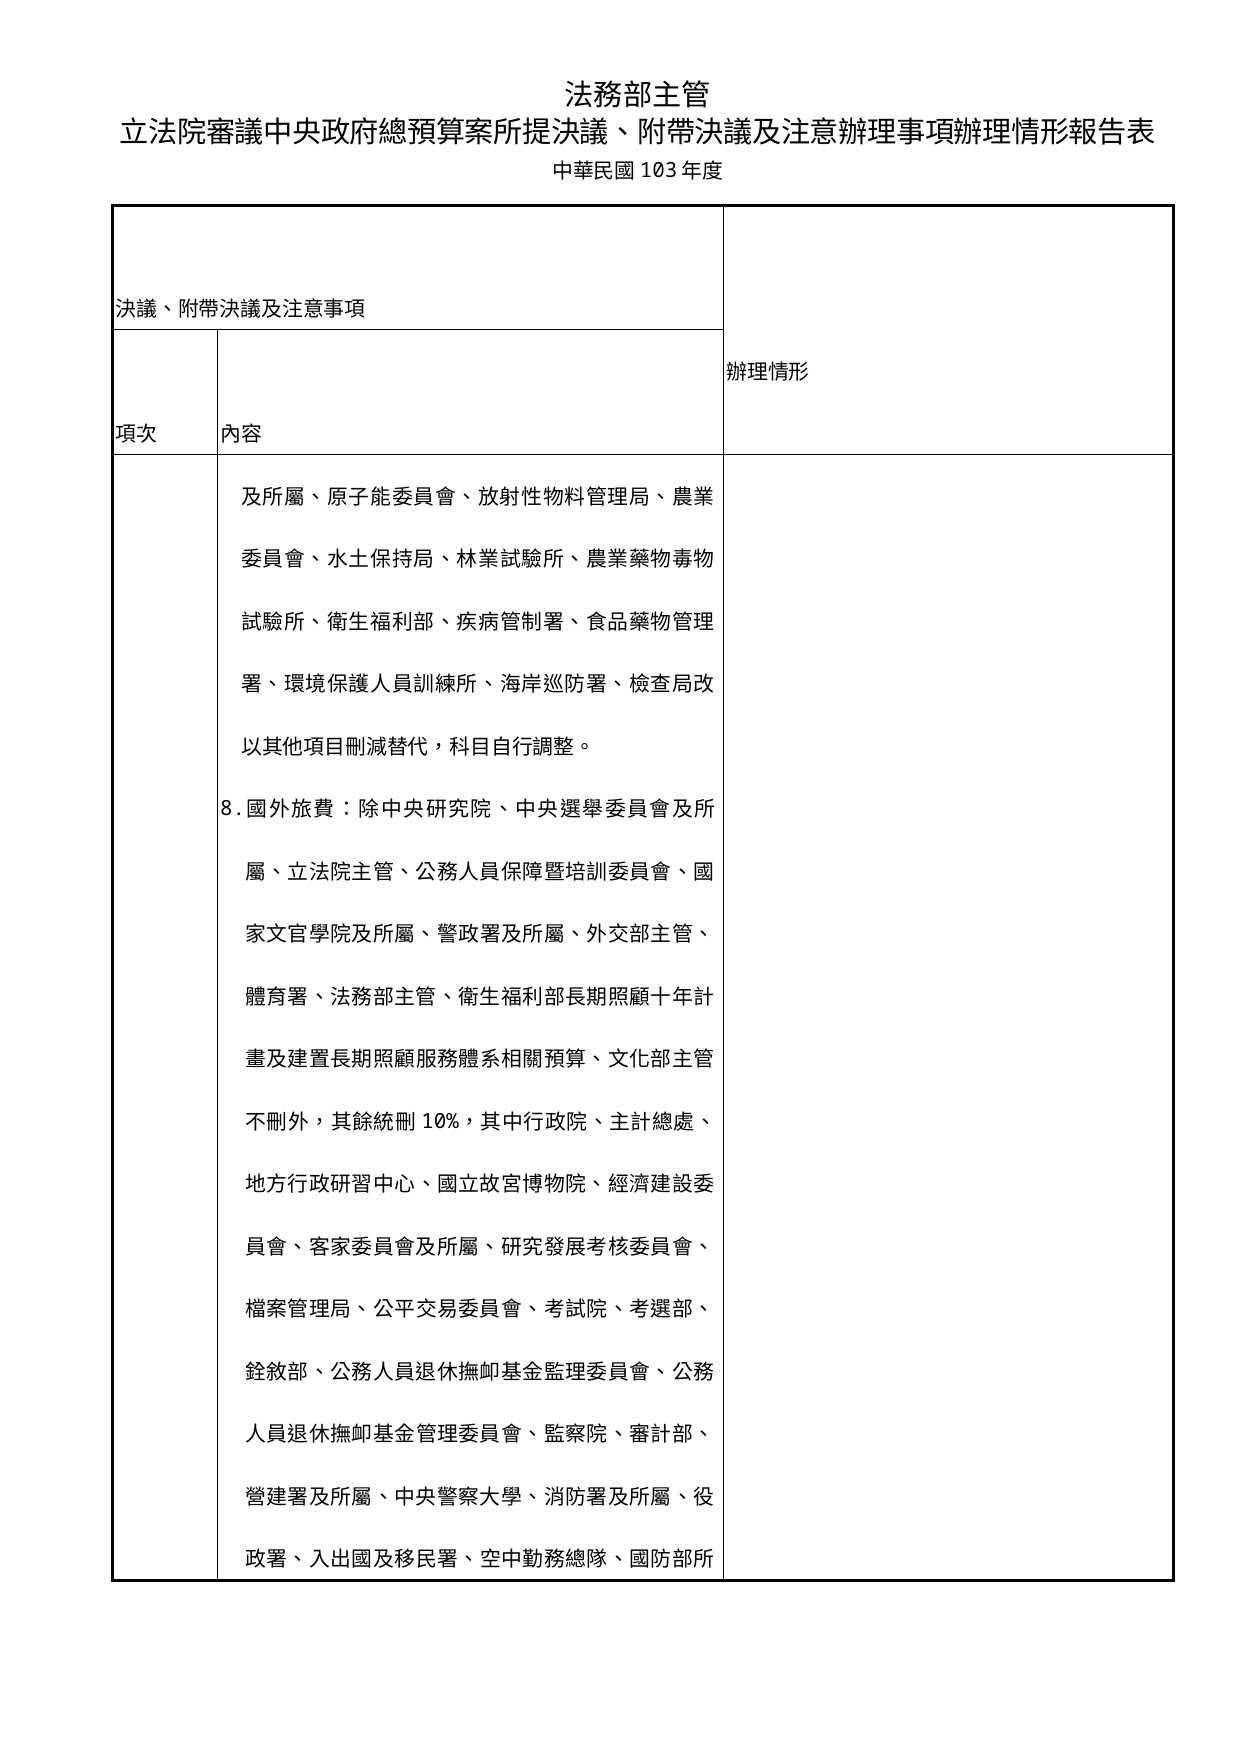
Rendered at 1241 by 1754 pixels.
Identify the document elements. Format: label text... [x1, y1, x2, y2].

table_header 辦理情形 [724, 207, 1172, 453]
table_cell 已遵照辦理。 有關103年度本○編列「車輛養護費」及「辦公器具養護費」已遵照刪減5%，其餘事項配合行政院所定及依照相關法令規定辦理。 例一：編有大陸地區旅費之機關 已遵照辦理。 例二：未編大陸地區旅費之機關 本○無此項決議應辦事項。 已遵照辦理。 本○無此項決議應辦事項。 本○無此項決議應辦事項。 例一：本部 1.依「法務部及所屬各機關職員申請公餘進修費用補助要點」第3點規定，所稱公餘進修，係指本部及所屬各機關編制內職員利用非上班時間至國內政府立案之專科以上學校攻讀與業務有關之學位或修習與業務有關之學科；第4點規定，核定公餘進修者，得就實際支付之學費、學分費或雜費及其他必要費用申請補助，每學期每人最高補助新臺幣2萬元，本部及所屬各機關得視預算經費狀況減少補助額度。準此，本部及所屬各機關僅就現職人員公餘時間與業務相關之進修核予補助。 2.茲以近年來國家財務狀況緊縮，本部預算經費逐年遭刪減，為使有限經費能發揮更大實施效益，爰自104年度起本部職員公餘進修費用補助最高額度，將由上開2萬元調減為1萬元。至本部所屬各機關亦已配合預算經費狀況減少補助額度，金額從數千元至2萬元不等。 例二：本部以外之其他機關 1.依「法務部及所屬各機關職員申請公餘進修費用補助要點」第3點規定，所稱公餘進修，係指本部及所屬各機關編制內職員利用非上班時間至國內政府立案之專科以上學校攻讀與業務有關之學位或修習與業務有關之學科；第4點規定，核定公餘進修者，得就實際支付之學費、學分費或雜費及其他必要費用申請補助，每學期每人最高補助新臺幣2萬元，各機關得視預算經費狀況減少補助額度。準此，本○僅就現職人員公餘時間與業務相關之進修核予補助。 2.茲以近年來國家財務狀況緊縮，本○預算經費逐年遭刪減，為使有限經費能發揮更大實施效益，爰自104年度起本○已配合預算經費狀況減少補助額度。(如果有減少即寫2點，如未減少補助額度者第2點請刪除) 本○無此項決議應辦事項。 配合行政院所定及依照相關法令規定辦理。 例一：本部 有關本部補助各大專院校、民間團體辦理法治教育宣導活動，均採審定補助經費項目、定額補助之方式辦理，由申請補助機關依核定項目、金額統籌運用，並無決議所提之情形發生，另外，關於補助財團法人犯罪被害人保護協會、財團法人臺灣及福建更生保護會部分，因健保新制衍生之補充保費，本部同意該等財團法人於年度補助款下統籌支應。 例二：104年度有編列補助公益團體預算之機關 請參考本部撰擬內容，就貴機關未來可能之補助情況撰擬辦理情形。 例三：未編有相關補助款之機關 本○無此項決議應辦事項。 本○無此項決議應辦事項。 配合行政院所定及依照相關法令規定辦理。 本○無此項決議應辦事項。 本○無此項決議應辦事項。 遵照辦理。 本○無此項決議應辦事項。 本○無此項決議應辦事項。 本○無此項決議應辦事項。 本○無此項決議應辦事項。 本○無此項決議應辦事項。 本○無此項決議應辦事項。 本○無此項決議應辦事項。 本○無此項決議應辦事項。 本○無此項決議應辦事項。 例一：本部 本部業於103年4月14日分別以法保決字第10305505560號函、10305505790號函通知財團法人福建更生保護會、犯罪被害人保護協會依決議事項辦理。 例二：其他機關 本○無此項決議應辦事項。 例一：本部 相關資訊本部已公告於法務部全球資訊網/法務部簡介/重要措施/保護司/財團法人資訊專區。 例二：其他機關 本○無此項決議應辦事項。 例一：本部 遵照辦理。 例二：其他機關 本○無此項決議應辦事項。 例一：本部 本部業於103年4月14日分別以法保決字第10305505560號函、10305505790號函通知財團法人福建更生保護會、財團法人犯罪被害人保護協會依決議事項辦理。 例二：其他機關 本○無此項決議應辦事項。 例一：本部 本部業於103年4月14日分別以法保決字第10305505560號函、10305505790號函通知財團法人福建更生保護會、犯罪被害人保護協會依決議事項辦理。 例二：其他機關 本○無此項決議應辦事項。 例一：本部 有關第5會期立法院司法及法制委員會會議通過本部主管之臨時提案，其辦理情形本部業已彙整完竣，俟立法院排定日程後，即可向該院該委員會進行報告。 例二：其他機關 本○配合辦理。 本○無此項決議應辦事項。 已遵照辦理。 配合辦理。 有關建立認罪協商金公開資訊制度之辦理情形，本部已於103年8月4日以法檢字第10304535990號函報立法院在案。 本部前於102年5月28日以法秘字第10207506690號函請所屬機關檢討宿舍管理費計收標準並據以調整在案。 本部已就決議有關事項擬具書面報告，並於103年4月30日以法秘字第10307503630號函送立法院在案。 本部已於103年第2次檢察長會議中宣導租用宿舍之檢察機關，視預算情形及業務需要加強現有宿舍之修繕等措施，以增加自有宿舍供應量，減少宿舍租用數量。 本部已於103年2月27日以法會字第10309502280號函就以下3項決議有關事項，請立法院惠予安排報告日程，俟日程排定後，即可就決議有關事項，向該院司法及法制委員會進行報告。 本部已於103年2月27日以法會字第10309502283號函就決議有關事項，請立法院惠予安排報告日程，俟日程排定後，即可就決議有關事項，向該院司法及法制委員會進行報告。 本部已於103年2月27日以法會字第10309502281號函就決議有關事項，請立法院惠予安排報告日程，俟日程排定後，即可就決議有關事項，向該院司法及法制委員會進行報告。 本部已於103年2月27日以法會字第10309502282號函就決議有關事項，請立法院惠予安排報告日程，俟日程排定後，即可就決議有關事項，向該院司法及法制委員會進行報告。 本部已於103年2月27日以法會字第10309502287號函就決議有關事項，請立法院惠予安排報告日程，俟日程排定後，即可就決議有關事項，向該院司法及法制委員會進行報告。 本部已於103年2月27日以法會字第10309502285號函就決議有關事項，請立法院惠予安排報告日程，俟日程排定後，即可就決議有關事項，向該院司法及法制委員會進行報告。 本部已於103年2月27日以法會字第1030950228A號函就以下2項決議有關事項，請立法院惠予安排報告日程，俟日程排定後，即可就決議有關事項，向該院司法及法制委員會進行報告。 本部已於103年2月27日以法會字第10309502284號函就決議有關事項，請立法院惠予安排報告日程，俟日程排定後，即可就決議有關事項，向該院司法及法制委員會進行報告。 本部已於103年2月27日以法會字第10309502288號函就決議有關事項，請立法院惠予安排報告日程，俟日程排定後，即可就決議有關事項，向該院司法及法制委員會進行報告。 本部已於103年2月27日以法會字第10309502286號函就以下2項決議有關事項，請立法院惠予安排報告日程，俟日程排定後，即可就決議有關事項，向該院司法及法制委員會進行報告。 本部已於103年2月27日以法會字第10309502289號函就決議有關事項，請立法院惠予安排報告日程，俟日程排定後，即可就決議有關事項，向該院司法及法制委員會進行報告。 本部已就決議有關事項擬具書面報告，並於103年2月20日以法人字第10308504320號函送立法院在案。 遵照辦理。 關於中央之國家賠償預算編列方式，於國家賠償法修正草案第9條第2項，明文規定中央機關國家賠償責任準備金預算編列原則由中央二級以上機關自行編列。惟因中央一、二級各機關所執掌之業務性質不同，未必發生國家賠償責任，為避免使中央政府各機關編列國家賠償預算後因無賠償事件發生，造成預算編列及運用缺乏彈性，影響政府整體施政效能，爰於第二項但書規定，過去三年平均撥付賠償金額未逾新臺幣500萬元之中央一、二級機關，則例外由法務部統籌編列支應。該草案已於103年6月17日經行政院蔡政務委員召開會議審查完畢，並經行政院會議議決通過，函送立法院審議。 有關本部103年度編列派員赴南韓、新加坡考察個資法及相關專責機構運作實務預算乙案，刻正執行中，俟考察完竣，將依示提出出國報告送立法院司法及法制委員會。 本部已就決議有關事項擬具書面報告，並於103年3月17日以法外字第10306517140號函送立法院在案。 本項業經立法院103年5月20日程序委員會交付司法及法制委員會，俟排定日程後，即可向該院司法及法制委員會進行報告。 本部已就決議有關事項擬具書面報告，並於103年3月19日以法外字第10306516850號函送立法院在案。 本部已擬具「民法增訂分居制度之立法研議時程規劃表」，並於立法院第8屆第5會期本部業務報告中，向司法及法制委員會提出報告在案。 為使外界了解各機關為國家賠償及行使求償權之情形，本部業依立法院第8屆第4會期審議103年度中央政府總預算案之決議，將「全國政府機關(含中央機關)國家賠償實施概況統計表」、「中央機關國家賠償實施概況統計表」及「全國機關(含直轄市及各縣(市)政府)辦理國家賠償事件收結情形表」公開於本部全球資訊網/法治視窗/法律資源/國家賠償網頁，俾符合政府施政透明化要求。上開辦理情形，並於立法院第8屆第5會期本部業務報告中，向司法及法制委員會提出報告在案。 本部業於103年3月4日以法律字第10303500500號函復立法院尤委員美女、柯委員建銘、王委員惠美、吳委員宜臻，並副知司法及法制委員會。 有關數罪併罰定執行刑部分，監察院已於103年2月17日質問本部，本部並已於103年3月17日以法檢字第10304508080號函復該院略以，於定刑後重新計算是否符合假釋要件，係為確保受刑人之權益，如計算後不符合假釋要件，應註銷前案之假釋，才不會造成一個執行刑卻有二個假釋之現象。 本部已於103年2月27日以法會字第1030950228B號函就決議有關事項，請立法院惠予安排報告日程，俟日程排定後，即可就決議有關事項，向該院司法及法制委員會進行報告。 本部已於103年2月27日以法會字第1030950228C號函就決議有關事項，請立法院惠予安排報告日程，俟日程排定後，即可就決議有關事項，向該院司法及法制委員會進行報告。 本部已於103年2月27日以法會字第1030950228D號函就決議有關事項，請立法院惠予安排報告日程，俟日程排定後，即可就決議有關事項，向該院司法及法制委員會進行報告。 本部業於103年3月20日以法秘字第10307502600號函再次函知檢察機關照辦。 檢察官代表國家追訴犯罪，從無任何績效之問題與考量，辦案一切端視證據與法令，亦即所謂證據到那裡就辦到那裡。檢察署內部雖有辦案分數之統計，然該部分僅係統計、研考單位便於管考規範，與檢察業務並無直接相涉，以檢察官而言，在法官法通過後，早已不再有考績制度，是絕不會僅因個案是否會加分、減分而有濫行起訴、上訴之情，倘果有不當起訴或上訴，將有遭移付檢察官評鑑之可能，最重還會喪失檢察官之身分。 101年7月6日法官法施行後，檢察官已不適用公務人員考績法規定，而係依法官法第89條第1項準用第73條規定辦理檢察官職務評定，然無論考績或職務評定皆從未以起訴量為評量依據。 本部業於103年5月10日至19日派員赴日內瓦考察國家人權機構，並將「考察聯合國相關非政府組織如何協助各國政府及各國非政府組織完成及參與報告審查程序」之出國報告於103年7月16日以部人權字第10302517710號函送立法院在案。 本部已就決議有關事項研擬書面報告，並於103年4月1日以法律字第10303503790號函送立法院在案。 1.本部已擬具書面報告，並於103年2月19日以法保字第10305501540號函送立法院在案。 2.本部將遵照決議，審慎辦理各項反賄選宣導措施，以及廣泛結合社會資源與民間團體，共同推展反賄選宣導。 法務部已於103年2月27日以法會字第1030950228I號函就決議有關事項，請立法院惠予安排報告日程，俟日程排定後，即可就決議有關事項，向該院司法及法制委員會進行報告。 法務部已於103年2月27日以法會字第1030950228G號函就以下4項決議有關事項，請立法院惠予安排報告日程，俟日程排定後，即可就決議有關事項，向該院司法及法制委員會進行報告。 法務部已於103年2月27日以法會字第1030950228E號函就以下2項決議有關事項，請立法院惠予安排報告日程，俟日程排定後，即可就決議有關事項，向該院司法及法制委員會進行報告。 法務部已於103年2月27日以法會字第1030950228F號函就決議有關事項，請立法院惠予安排報告日程，俟日程排定後，即可就決議有關事項，向該院司法及法制委員會進行報告。 法務部已於103年2月27日以法會字第1030950228H號函就決議有關事項，請立法院惠予安排報告日程，俟日程排定後，即可就決議有關事項，向該院司法及法制委員會進行報告。 本○已就決議有關事項擬具書面報告，法務部並於103年7月9日以法廉字第10304017760號函送立法院在案。 法務部已於103年2月27日以法會字第1030950228J號函就決議有關事項，請立法院惠予安排報告日程，俟日程排定後，即可就決議有關事項，向該院司法及法制委員會進行報告。 法務部已於103年2月27日以法會字第1030950228K號函就決議有關事項，請立法院惠予安排報告日程，俟日程排定後，即可就決議有關事項，向該院司法及法制委員會進行報告。 法務部已於103年2月27日以法會字第1030950228L號函就決議有關事項，請立法院惠予安排報告日程，俟日程排定後，即可就決議有關事項，向該院司法及法制委員會進行報告。 法務部已於103年2月27日以法會字第1030950228M號函就以下2項決議有關事項，請立法院惠予安排報告日程，俟日程排定後，即可就決議有關事項，向該院司法及法制委員會進行報告。 法務部已於103年2月27日以法會字第1030950228N號函就以下2項決議有關事項，請立法院惠予安排報告日程，俟日程排定後，即可就決議有關事項，向該院司法及法制委員會進行報告。 法務部已於103年2月27日以法會字第1030950228P號函就決議有關事項，請立法院惠予安排報告日程，俟日程排定後，即可就決議有關事項，向該院司法及法制委員會進行報告。 法務部已於103年2月27日以法會字第1030950228Q號函就決議有關事項，請立法院惠予安排報告日程，俟日程排定後，即可就決議有關事項，向該院司法及法制委員會進行報告。 法務部已於103年2月27日以法會字第1030950228O號函就決議有關事項，請立法院惠予安排報告日程，俟日程排定後，即可就決議有關事項，向該院司法及法制委員會進行報告。 1.本○業於103年2月25日邀集各矯正機關代表，召開研商「假釋辦理及累進處遇適用疑義」會議，對現行假釋制度重新檢討並已務實審核假釋案件;另外役監遴選條件修正案，業奉總統103年6月18日公布，並自103年6月20日起生效實施。 2.本○已就假釋及外役監遴選制度擬具專案報告，法務部並於103年3月17日以法授矯字第10302001030號函送立法院在案。 3.另本項業經立法院103年5月20日程序委員會交付司法及法制委員會，俟排定日程後後，即可向該院司法及法制委員會進行報告。 遵照辦理。 本○規劃將於考察大陸矯正機關硬體設施及管理模式時，探視臺籍收容人5人以上。 1.軍事審判法修正實施後，國防部臺南監獄及北部地方軍事法院檢察署看守所於103年1月17日移撥本○，囿於有限之人力與經費，接收初期規劃採設置分監之方式運作，刻正就必要之整建及簡易修繕、環境維護等工作積極進行中（例如新建污水處理場、炊場及舍房修繕等），俾發揮最大效益。 2.為紓解矯正機關超額收容現象及為強化受刑人出監前之中間處遇，本○擬於104年1月1日規劃成立臺南第二監獄及八德外役監獄，經法務部於103年6月13日將本○規劃書陳報行政院審議，並經該院於103年8月6日核復審議意見在案，擬就審議意見補充說明後再行報核。 3.各項整修工程刻正趕辦中，將俟完工後，視時機依立法院決議邀請相關單位實地現場考察。 法務部已於103年2月27日以法會字第1030950228R號函就決議有關事項，請立法院惠予安排報告日程，俟日程排定後，即可就決議有關事項，向該院司法及法制委員會進行報告。 法務部已於103年2月27日以法會字第1030950228S號函就決議有關事項，請立法院惠予安排報告日程，俟日程排定後，即可就決議有關事項，向該院司法及法制委員會進行報告。 法務部已於103年2月27日以法會字第1030950228T號函就以下2項決議有關事項，請立法院惠予安排報告日程，俟日程排定後，即可就決議有關事項，向該院司法及法制委員會進行報告。 法務部已於103年2月27日以法會字第1030950228U號函就決議有關事項，請立法院惠予安排報告日程，俟日程排定後，即可就決議有關事項，向該院司法及法制委員會進行報告。 法務部已於103年2月27日以法會字第1030950228V號函就決議有關事項，請立法院惠予安排報告日程，俟日程排定後，即可就決議有關事項，向該院司法及法制委員會進行報告。 法務部已於103年2月27日以法會字第1030950228W號函就決議有關事項，請立法院惠予安排報告日程，俟日程排定後，即可就決議有關事項，向該院司法及法制委員會進行報告。 法務部已於103年2月27日以法會字第1030950228X號函就決議有關事項，請立法院惠予安排報告日程，俟日程排定後，即可就決議有關事項，向該院司法及法制委員會進行報告。 法務部已於103年2月27日以法會字第1030950228Y號函就決議有關事項，請立法院惠予安排報告日程，俟日程排定後，即可就決議有關事項，向該院司法及法制委員會進行報告。 法務部已於103年2月27日以法會字第1030950228Z號函就決議有關事項，請立法院惠予安排報告日程，俟日程排定後，即可就決議有關事項，向該院司法及法制委員會進行報告。 法務部已於103年2月27日以法會字第1030950228a號函就決議有關事項，請立法院惠予安排報告日程，俟日程排定後，即可就決議有關事項，向該院司法及法制委員會進行報告。 本部及臺灣高等法院檢察署 1.有關陳員歷年年終考績，業依公務人員考績法等相關規定重新檢討，其93至95年年終考績均改列為丙等，並經法務部檢察官人事審議委員會第25次會議審議通過，報送銓敘部銓敘審定在案。 2.另法務部已就檢察官職務評定制度擬具書面報告，並於103年2月20日以法人字第10308504320號函送立法院在案。 有關本○辦公大樓老舊狹小問題，經研議擬辦理辦公廳舍之遷建，並已研擬中長程個案計畫報部審核中。 1.本○業就決議有關事項擬具書面報告，法務部並於103年3月5日以法外字第10300524660號函送立法院在案。 2.另本項業經立法院103年5月20日程序委員會交付司法及法制委員會，俟排定日程後，即可向該院司法及法制委員會進行報告。 1.有關本○更換華為行動網卡之辦理情形，法務部已於103年3月3日以法檢字第10300036830號函報立法院在案。 2.另本項業經立法院103年5月20日程序委員會交付司法及法制委員會，俟排定日程後，即可向該院司法及法制委員會進行報告。 [724, 455, 1172, 1578]
table_cell 第二項 第三項 第四項 第五項 第六項 第七項 第八項 第九項 第十項 第十一項 第十二項 第十三項 第十四項 第十五項 第十六項 第十七項 第十八項 第十九項 第二十項 第二十一項 第二十二項 第二十三項 第二十四項 第二十五項 第二十六項 第二十七項 第二十八項 第二十九項 第三十項 第三十一項 第三十二項 第二十三項 第二十五項 第一項 第二項 第三項 第四項 第一項 第二項 第三項 第四項 第五項 第六項 第七項 第八項 第九項 第十項 第十一項 第十二項 第十三項 第十四項 第十五項 第十六項 第十七項 第十八項 第十九項 第二十項 第二十一項 第二十二項 第二十三項 第二十四項 第二十五項 第二十六項 第二十七項 第二十八項 第二十九項 第一項 第一項 第二項 第三項 第四項 第五項 第六項 第七項 第一項 第二項 第三項 第四項 第五項 第六項 第七項 第八項 第九項 第十項 第十一項 第十二項 第十三項 第一項 第一項 第二項 第三項 第四項 第五項 第六項 第七項 第一項 第一項 第一項 第二項 [114, 455, 217, 1578]
table_cell 項次 [114, 330, 217, 453]
table_header 決議、附帶決議及注意事項 [114, 207, 723, 328]
table_cell 內容 [218, 330, 723, 453]
